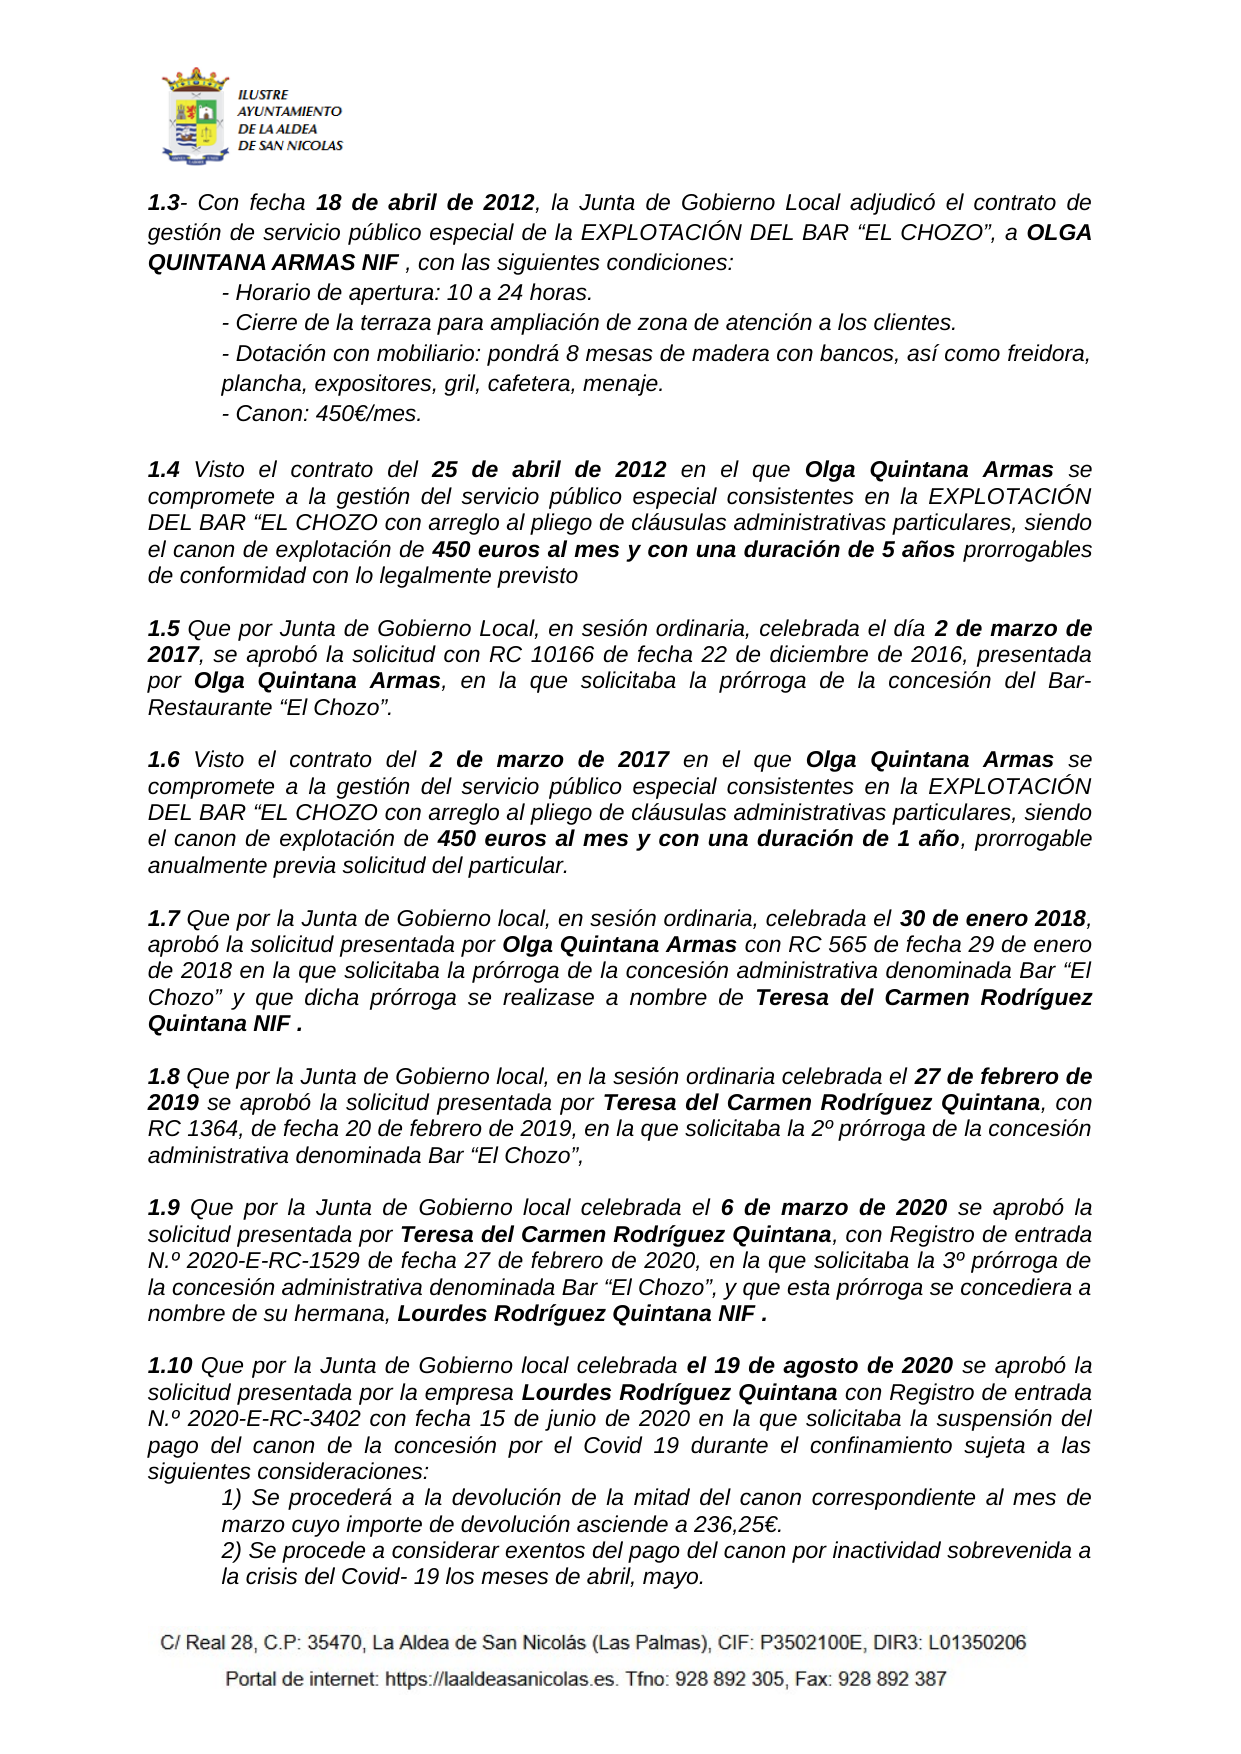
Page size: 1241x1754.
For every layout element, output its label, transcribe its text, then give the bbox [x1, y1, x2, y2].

text 2) Se procede a considerar exentos del pago del canon por inactividad sobrevenida a la crisis del Covid- 19 los meses de abril, mayo. [221, 1537, 1093, 1590]
text - Canon: 450€/mes. [221, 400, 1093, 426]
text - Horario de apertura: 10 a 24 horas. [221, 279, 1093, 305]
text 1) Se procederá a la devolución de la mitad del canon correspondiente al mes de marzo cuyo importe de devolución asciende a 236,25€. [221, 1484, 1093, 1537]
text 1.10 Que por la Junta de Gobierno local celebrada el 19 de agosto de 2020 se aprobó la solicitud presentada por la empresa Lourdes Rodríguez Quintana con Registro de entrada N.º 2020-E-RC-3402 con fecha 15 de junio de 2020 en la que solicitaba la suspensión del pago del canon de la concesión por el Covid 19 durante el confinamiento sujeta a las siguientes consideraciones: [148, 1352, 1093, 1484]
text 1.3- Con fecha 18 de abril de 2012, la Junta de Gobierno Local adjudicó el contrato de gestión de servicio público especial de la EXPLOTACIÓN DEL BAR “EL CHOZO”, a OLGA QUINTANA ARMAS NIF , con las siguientes condiciones: [148, 188, 1093, 275]
picture [148, 59, 359, 173]
text 1.5 Que por Junta de Gobierno Local, en sesión ordinaria, celebrada el día 2 de marzo de 2017, se aprobó la solicitud con RC 10166 de fecha 22 de diciembre de 2016, presentada por Olga Quintana Armas, en la que solicitaba la prórroga de la concesión del Bar- Restaurante “El Chozo”. [148, 614, 1093, 720]
text 1.6 Visto el contrato del 2 de marzo de 2017 en el que Olga Quintana Armas se compromete a la gestión del servicio público especial consistentes en la EXPLOTACIÓN DEL BAR “EL CHOZO con arreglo al pliego de cláusulas administrativas particulares, siendo el canon de explotación de 450 euros al mes y con una duración de 1 año, prorrogable anualmente previa solicitud del particular. [148, 746, 1093, 878]
text - Dotación con mobiliario: pondrá 8 mesas de madera con bancos, así como freidora, plancha, expositores, gril, cafetera, menaje. [221, 339, 1093, 396]
text 1.9 Que por la Junta de Gobierno local celebrada el 6 de marzo de 2020 se aprobó la solicitud presentada por Teresa del Carmen Rodríguez Quintana, con Registro de entrada N.º 2020-E-RC-1529 de fecha 27 de febrero de 2020, en la que solicitaba la 3º prórroga de la concesión administrativa denominada Bar “El Chozo”, y que esta prórroga se concediera a nombre de su hermana, Lourdes Rodríguez Quintana NIF . [148, 1194, 1093, 1326]
text 1.4 Visto el contrato del 25 de abril de 2012 en el que Olga Quintana Armas se compromete a la gestión del servicio público especial consistentes en la EXPLOTACIÓN DEL BAR “EL CHOZO con arreglo al pliego de cláusulas administrativas particulares, siendo el canon de explotación de 450 euros al mes y con una duración de 5 años prorrogables de conformidad con lo legalmente previsto [148, 456, 1093, 588]
text 1.7 Que por la Junta de Gobierno local, en sesión ordinaria, celebrada el 30 de enero 2018, aprobó la solicitud presentada por Olga Quintana Armas con RC 565 de fecha 29 de enero de 2018 en la que solicitaba la prórroga de la concesión administrativa denominada Bar “El Chozo” y que dicha prórroga se realizase a nombre de Teresa del Carmen Rodríguez Quintana NIF . [148, 904, 1093, 1036]
text 1.8 Que por la Junta de Gobierno local, en la sesión ordinaria celebrada el 27 de febrero de 2019 se aprobó la solicitud presentada por Teresa del Carmen Rodríguez Quintana, con RC 1364, de fecha 20 de febrero de 2019, en la que solicitaba la 2º prórroga de la concesión administrativa denominada Bar “El Chozo”, [148, 1063, 1093, 1168]
text - Cierre de la terraza para ampliación de zona de atención a los clientes. [221, 309, 1093, 336]
picture [148, 1626, 1034, 1695]
